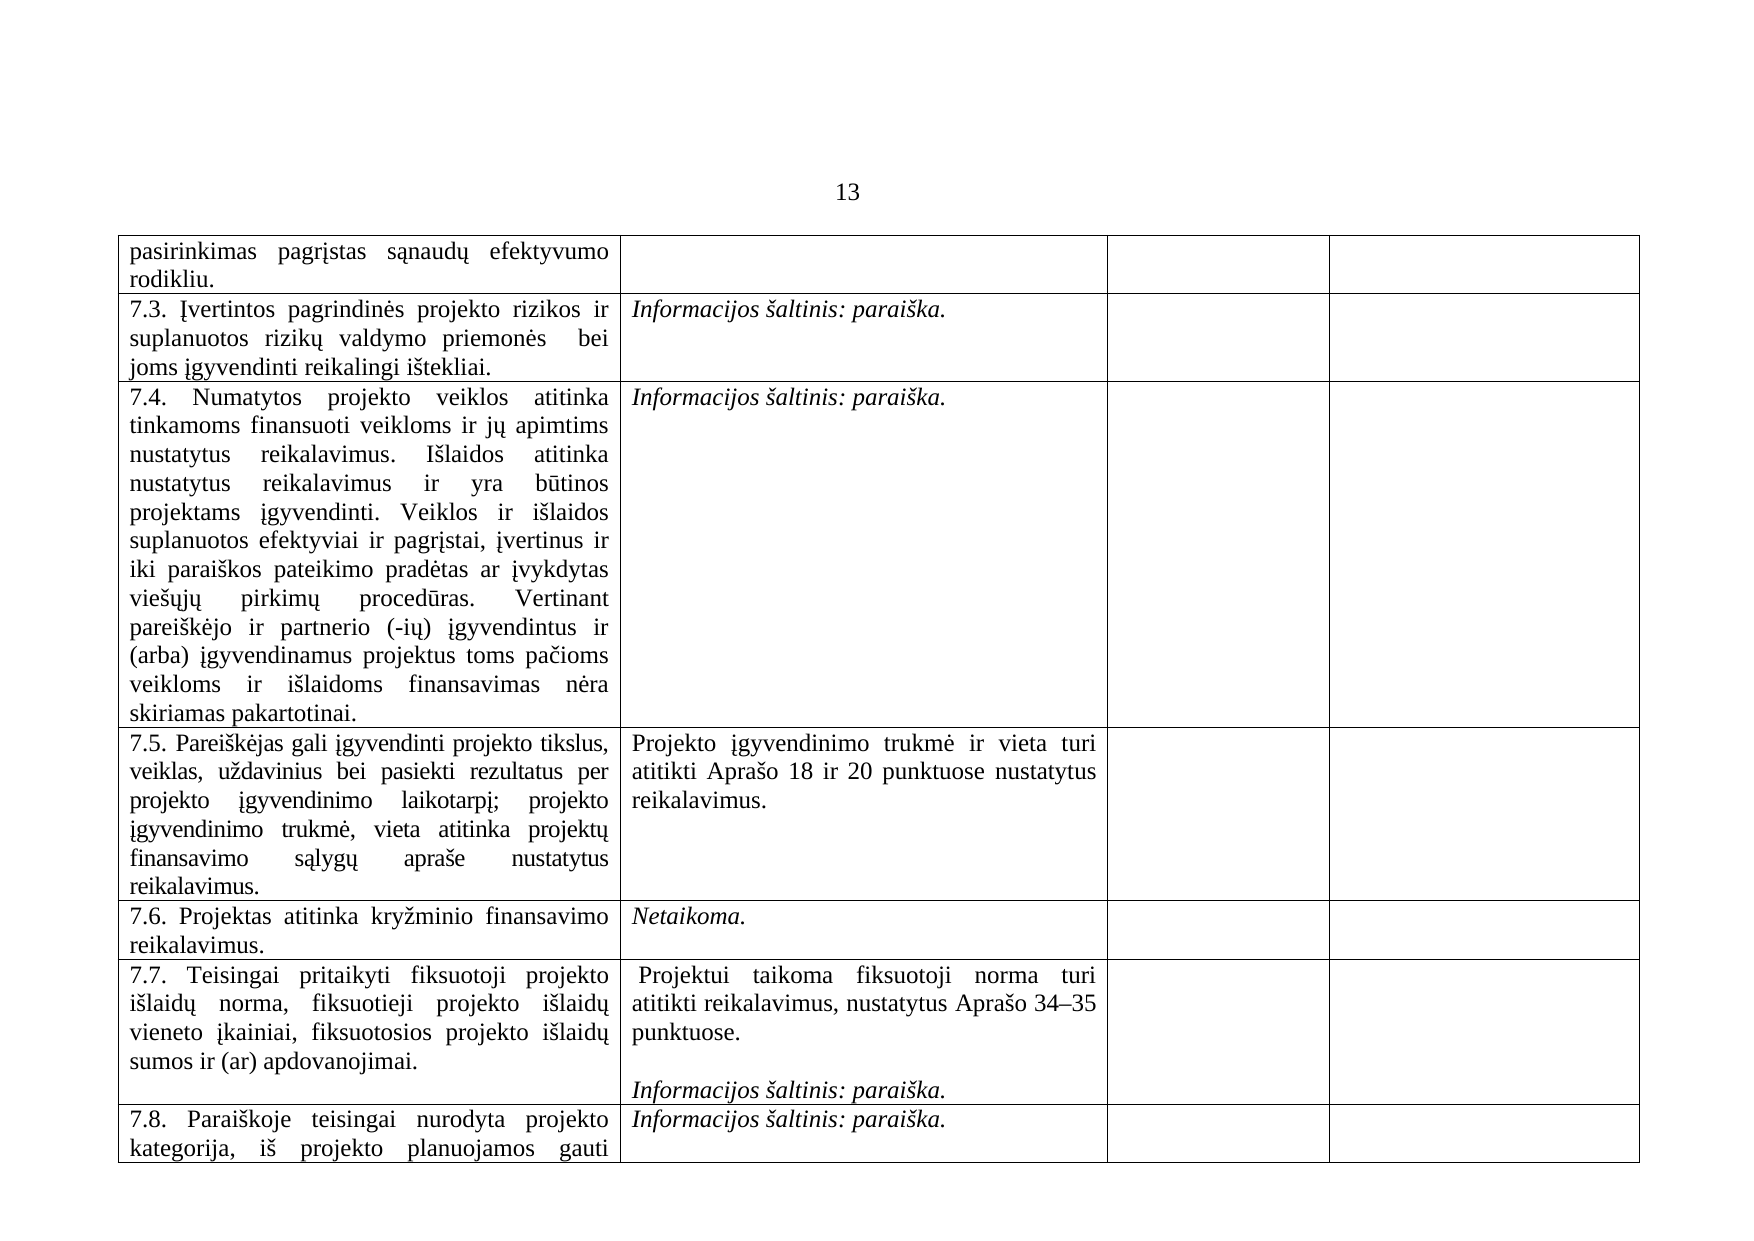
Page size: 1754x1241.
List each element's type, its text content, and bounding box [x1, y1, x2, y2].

table_cell [1330, 1105, 1639, 1162]
table_cell 7.8. Paraiškoje teisingai nurodyta projekto kategorija, iš projekto planuojamos gauti [119, 1105, 620, 1162]
table_cell 7.6. Projektas atitinka kryžminio finansavimo reikalavimus. [119, 901, 620, 959]
table_cell pasirinkimas pagrįstas sąnaudų efektyvumo rodikliu. [119, 236, 620, 293]
table_cell [1108, 960, 1329, 1103]
table_cell 7.5. Pareiškėjas gali įgyvendinti projekto tikslus, veiklas, uždavinius bei pasiekti rezultatus per projekto įgyvendinimo laikotarpį; projekto įgyvendinimo trukmė, vieta atitinka projektų finansavimo sąlygų apraše nustatytus reikalavimus. [119, 728, 620, 900]
table_cell [1330, 901, 1639, 959]
table_cell Informacijos šaltinis: paraiška. [621, 1105, 1107, 1162]
table_cell 7.7. Teisingai pritaikyti fiksuotoji projekto išlaidų norma, fiksuotieji projekto išlaidų vieneto įkainiai, fiksuotosios projekto išlaidų sumos ir (ar) apdovanojimai. [119, 960, 620, 1103]
table_cell [1108, 236, 1329, 293]
table_cell [1108, 728, 1329, 900]
table_cell [1108, 1105, 1329, 1162]
table_cell [1330, 728, 1639, 900]
table_cell [1108, 382, 1329, 727]
table_cell [621, 236, 1107, 293]
table_cell [1330, 960, 1639, 1103]
table_cell Informacijos šaltinis: paraiška. [621, 294, 1107, 381]
table_cell [1108, 901, 1329, 959]
table_cell 7.3. Įvertintos pagrindinės projekto rizikos ir suplanuotos rizikų valdymo priemonės bei joms įgyvendinti reikalingi ištekliai. [119, 294, 620, 381]
table_cell [1330, 294, 1639, 381]
table_cell Projektui taikoma fiksuotoji norma turi atitikti reikalavimus, nustatytus Aprašo 34–35 punktuose. Informacijos šaltinis: paraiška. [621, 960, 1107, 1103]
table_cell [1330, 236, 1639, 293]
table_cell Netaikoma. [621, 901, 1107, 959]
table_cell [1330, 382, 1639, 727]
table_cell [1108, 294, 1329, 381]
table_cell Projekto įgyvendinimo trukmė ir vieta turi atitikti Aprašo 18 ir 20 punktuose nustatytus reikalavimus. [621, 728, 1107, 900]
table_cell Informacijos šaltinis: paraiška. [621, 382, 1107, 727]
table_cell 7.4. Numatytos projekto veiklos atitinka tinkamoms finansuoti veikloms ir jų apimtims nustatytus reikalavimus. Išlaidos atitinka nustatytus reikalavimus ir yra būtinos projektams įgyvendinti. Veiklos ir išlaidos suplanuotos efektyviai ir pagrįstai, įvertinus ir iki paraiškos pateikimo pradėtas ar įvykdytas viešųjų pirkimų procedūras. Vertinant pareiškėjo ir partnerio (-ių) įgyvendintus ir (arba) įgyvendinamus projektus toms pačioms veikloms ir išlaidoms finansavimas nėra skiriamas pakartotinai. [119, 382, 620, 727]
